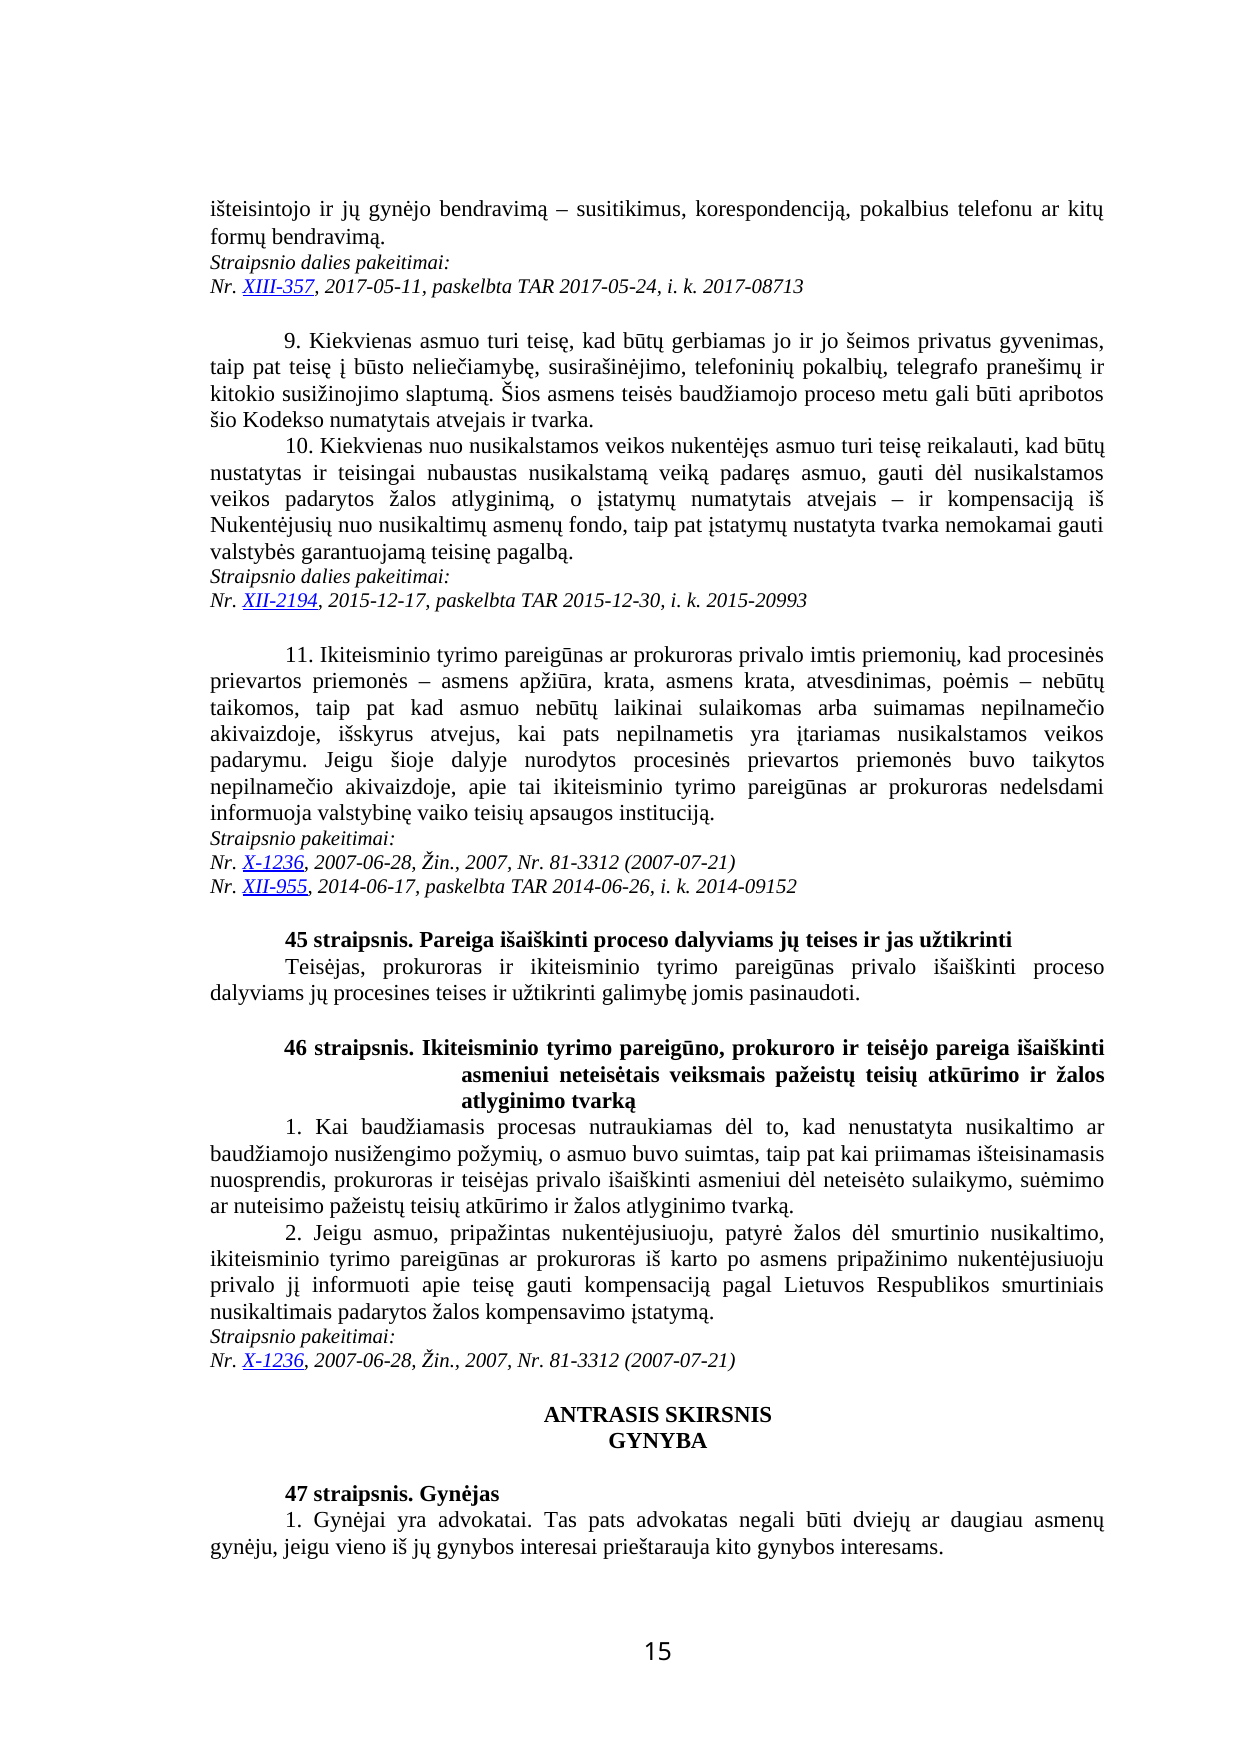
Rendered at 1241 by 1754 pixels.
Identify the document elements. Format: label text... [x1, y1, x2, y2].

text Nr. XIII-357, 2017-05-11, paskelbta TAR 2017-05-24, i. k. 2017-08713 [210, 274, 1106, 298]
text 10. Kiekvienas nuo nusikalstamos veikos nukentėjęs asmuo turi teisę reikalauti, kad būtų nustatytas ir teisingai nubaustas nusikalstamą veiką padaręs asmuo, gauti dėl nusikalstamos veikos padarytos žalos atlyginimą, o įstatymų numatytais atvejais – ir kompensaciją iš Nukentėjusių nuo nusikaltimų asmenų fondo, taip pat įstatymų nustatyta tvarka nemokamai gauti valstybės garantuojamą teisinę pagalbą. [210, 432, 1106, 564]
text Straipsnio pakeitimai: [210, 826, 1106, 849]
text 46 straipsnis. Ikiteisminio tyrimo pareigūno, prokuroro ir teisėjo pareiga išaiškinti asmeniui neteisėtais veiksmais pažeistų teisių atkūrimo ir žalos atlyginimo tvarką [284, 1034, 1106, 1113]
text Straipsnio pakeitimai: [210, 1324, 1106, 1348]
text ANTRASIS SKIRSNIS [210, 1401, 1106, 1427]
text Nr. XII-955, 2014-06-17, paskelbta TAR 2014-06-26, i. k. 2014-09152 [210, 874, 1106, 898]
text Nr. X-1236, 2007-06-28, Žin., 2007, Nr. 81-3312 (2007-07-21) [210, 849, 1106, 874]
text 2. Jeigu asmuo, pripažintas nukentėjusiuoju, patyrė žalos dėl smurtinio nusikaltimo, ikiteisminio tyrimo pareigūnas ar prokuroras iš karto po asmens pripažinimo nukentėjusiuoju privalo jį informuoti apie teisę gauti kompensaciją pagal Lietuvos Respublikos smurtiniais nusikaltimais padarytos žalos kompensavimo įstatymą. [210, 1219, 1106, 1324]
text Straipsnio dalies pakeitimai: [210, 250, 1106, 274]
text 9. Kiekvienas asmuo turi teisę, kad būtų gerbiamas jo ir jo šeimos privatus gyvenimas, taip pat teisę į būsto neliečiamybę, susirašinėjimo, telefoninių pokalbių, telegrafo pranešimų ir kitokio susižinojimo slaptumą. Šios asmens teisės baudžiamojo proceso metu gali būti apribotos šio Kodekso numatytais atvejais ir tvarka. [210, 327, 1106, 432]
text Gynyba [210, 1427, 1106, 1454]
text 1. Gynėjai yra advokatai. Tas pats advokatas negali būti dviejų ar daugiau asmenų gynėju, jeigu vieno iš jų gynybos interesai prieštarauja kito gynybos interesams. [210, 1506, 1106, 1559]
text 11. Ikiteisminio tyrimo pareigūnas ar prokuroras privalo imtis priemonių, kad procesinės prievartos priemonės – asmens apžiūra, krata, asmens krata, atvesdinimas, poėmis – nebūtų taikomos, taip pat kad asmuo nebūtų laikinai sulaikomas arba suimamas nepilnamečio akivaizdoje, išskyrus atvejus, kai pats nepilnametis yra įtariamas nusikalstamos veikos padarymu. Jeigu šioje dalyje nurodytos procesinės prievartos priemonės buvo taikytos nepilnamečio akivaizdoje, apie tai ikiteisminio tyrimo pareigūnas ar prokuroras nedelsdami informuoja valstybinę vaiko teisių apsaugos instituciją. [210, 641, 1106, 826]
text Straipsnio dalies pakeitimai: [210, 564, 1106, 588]
text 47 straipsnis. Gynėjas [210, 1480, 1106, 1506]
text 1. Kai baudžiamasis procesas nutraukiamas dėl to, kad nenustatyta nusikaltimo ar baudžiamojo nusižengimo požymių, o asmuo buvo suimtas, taip pat kai priimamas išteisinamasis nuosprendis, prokuroras ir teisėjas privalo išaiškinti asmeniui dėl neteisėto sulaikymo, suėmimo ar nuteisimo pažeistų teisių atkūrimo ir žalos atlyginimo tvarką. [210, 1113, 1106, 1219]
text Nr. X-1236, 2007-06-28, Žin., 2007, Nr. 81-3312 (2007-07-21) [210, 1348, 1106, 1372]
text išteisintojo ir jų gynėjo bendravimą – susitikimus, korespondenciją, pokalbius telefonu ar kitų formų bendravimą. [210, 195, 1106, 250]
text Nr. XII-2194, 2015-12-17, paskelbta TAR 2015-12-30, i. k. 2015-20993 [210, 588, 1106, 612]
text 45 straipsnis. Pareiga išaiškinti proceso dalyviams jų teises ir jas užtikrinti [285, 926, 1106, 953]
text Teisėjas, prokuroras ir ikiteisminio tyrimo pareigūnas privalo išaiškinti proceso dalyviams jų procesines teises ir užtikrinti galimybę jomis pasinaudoti. [210, 953, 1106, 1006]
